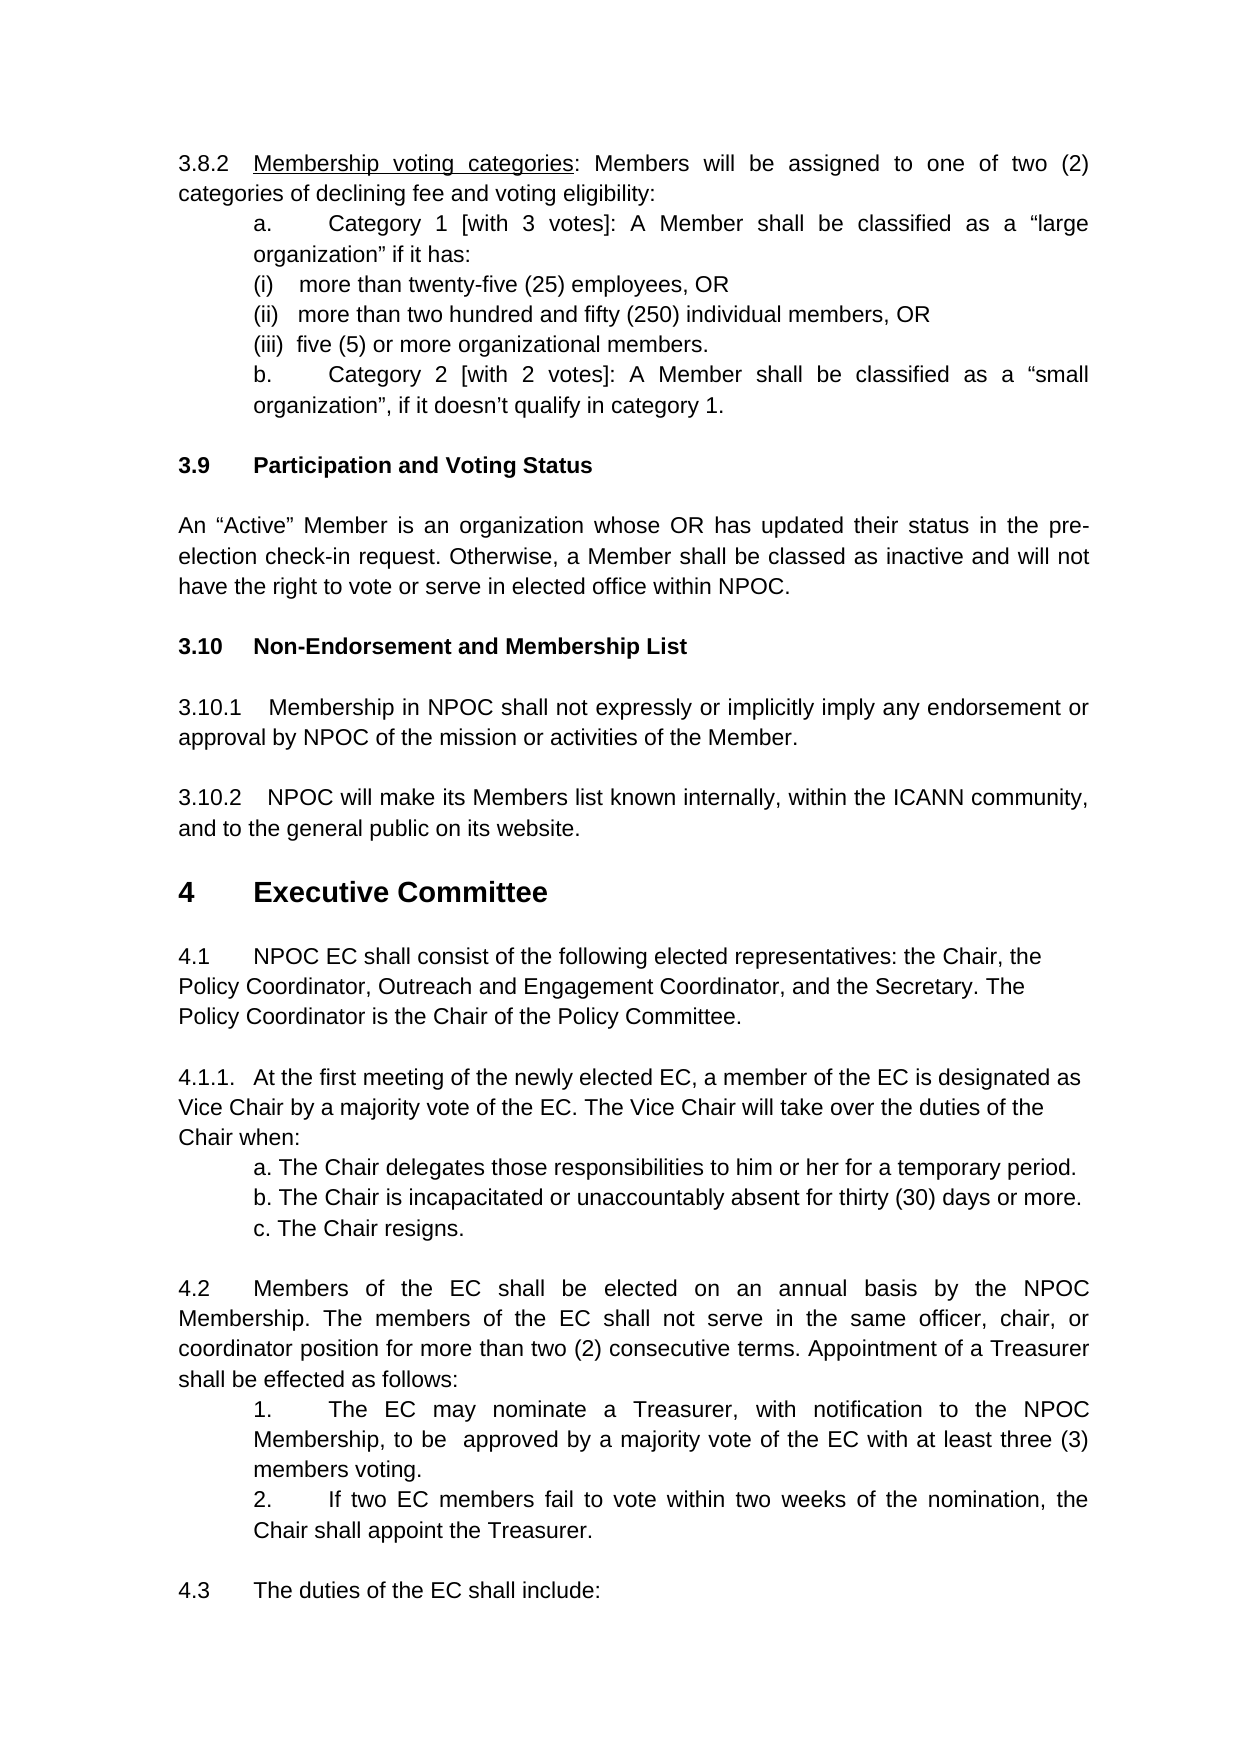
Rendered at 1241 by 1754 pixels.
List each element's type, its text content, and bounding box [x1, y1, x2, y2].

text 3.8.2 Membership voting categories: Members will be assigned to one of two (2) categories of declining fee and voting eligibility: [178, 150, 1090, 207]
text 3.10.2 NPOC will make its Members list known internally, within the ICANN community, and to the general public on its website. [178, 784, 1090, 841]
text a. Category 1 [with 3 votes]: A Member shall be classified as a “large organization” if it has: [253, 210, 1090, 267]
text 4.1.1. At the first meeting of the newly elected EC, a member of the EC is designated as Vice Chair by a majority vote of the EC. The Vice Chair will take over the duties of the Chair when: [178, 1063, 1090, 1150]
text (iii) five (5) or more organizational members. [253, 331, 1090, 358]
text a. The Chair delegates those responsibilities to him or her for a temporary period. b. The Chair is incapacitated or unaccountably absent for thirty (30) days or more. c. The Chair resigns. [253, 1154, 1090, 1271]
text 4.3 The duties of the EC shall include: [178, 1577, 1090, 1603]
text (ii) more than two hundred and fifty (250) individual members, OR [253, 301, 1090, 327]
text 1. The EC may nominate a Treasurer, with notification to the NPOC Membership, to be approved by a majority vote of the EC with at least three (3) members voting. [253, 1396, 1090, 1482]
text 3.10 Non-Endorsement and Membership List [178, 603, 1090, 660]
text 2. If two EC members fail to vote within two weeks of the nomination, the Chair shall appoint the Treasurer. [253, 1486, 1090, 1543]
text 3.10.1 Membership in NPOC shall not expressly or implicitly imply any endorsement or approval by NPOC of the mission or activities of the Member. [178, 694, 1090, 750]
text (i) more than twenty-five (25) employees, OR [253, 271, 1090, 297]
text 4 Executive Committee 4.1 NPOC EC shall consist of the following elected representatives: the Chair, the Policy Coordinator, Outreach and Engagement Coordinator, and the Secretary. The Policy Coordinator is the Chair of the Policy Committee. [178, 875, 1090, 1029]
text 3.9 Participation and Voting Status [178, 452, 1090, 478]
text b. Category 2 [with 2 votes]: A Member shall be classified as a “small organization”, if it doesn’t qualify in category 1. [253, 361, 1090, 418]
text 4.2 Members of the EC shall be elected on an annual basis by the NPOC Membership. The members of the EC shall not serve in the same officer, chair, or coordinator position for more than two (2) consecutive terms. Appointment of a Treasurer shall be effected as follows: [178, 1275, 1090, 1392]
text An “Active” Member is an organization whose OR has updated their status in the pre-election check-in request. Otherwise, a Member shall be classed as inactive and will not have the right to vote or serve in elected office within NPOC. [178, 512, 1090, 599]
